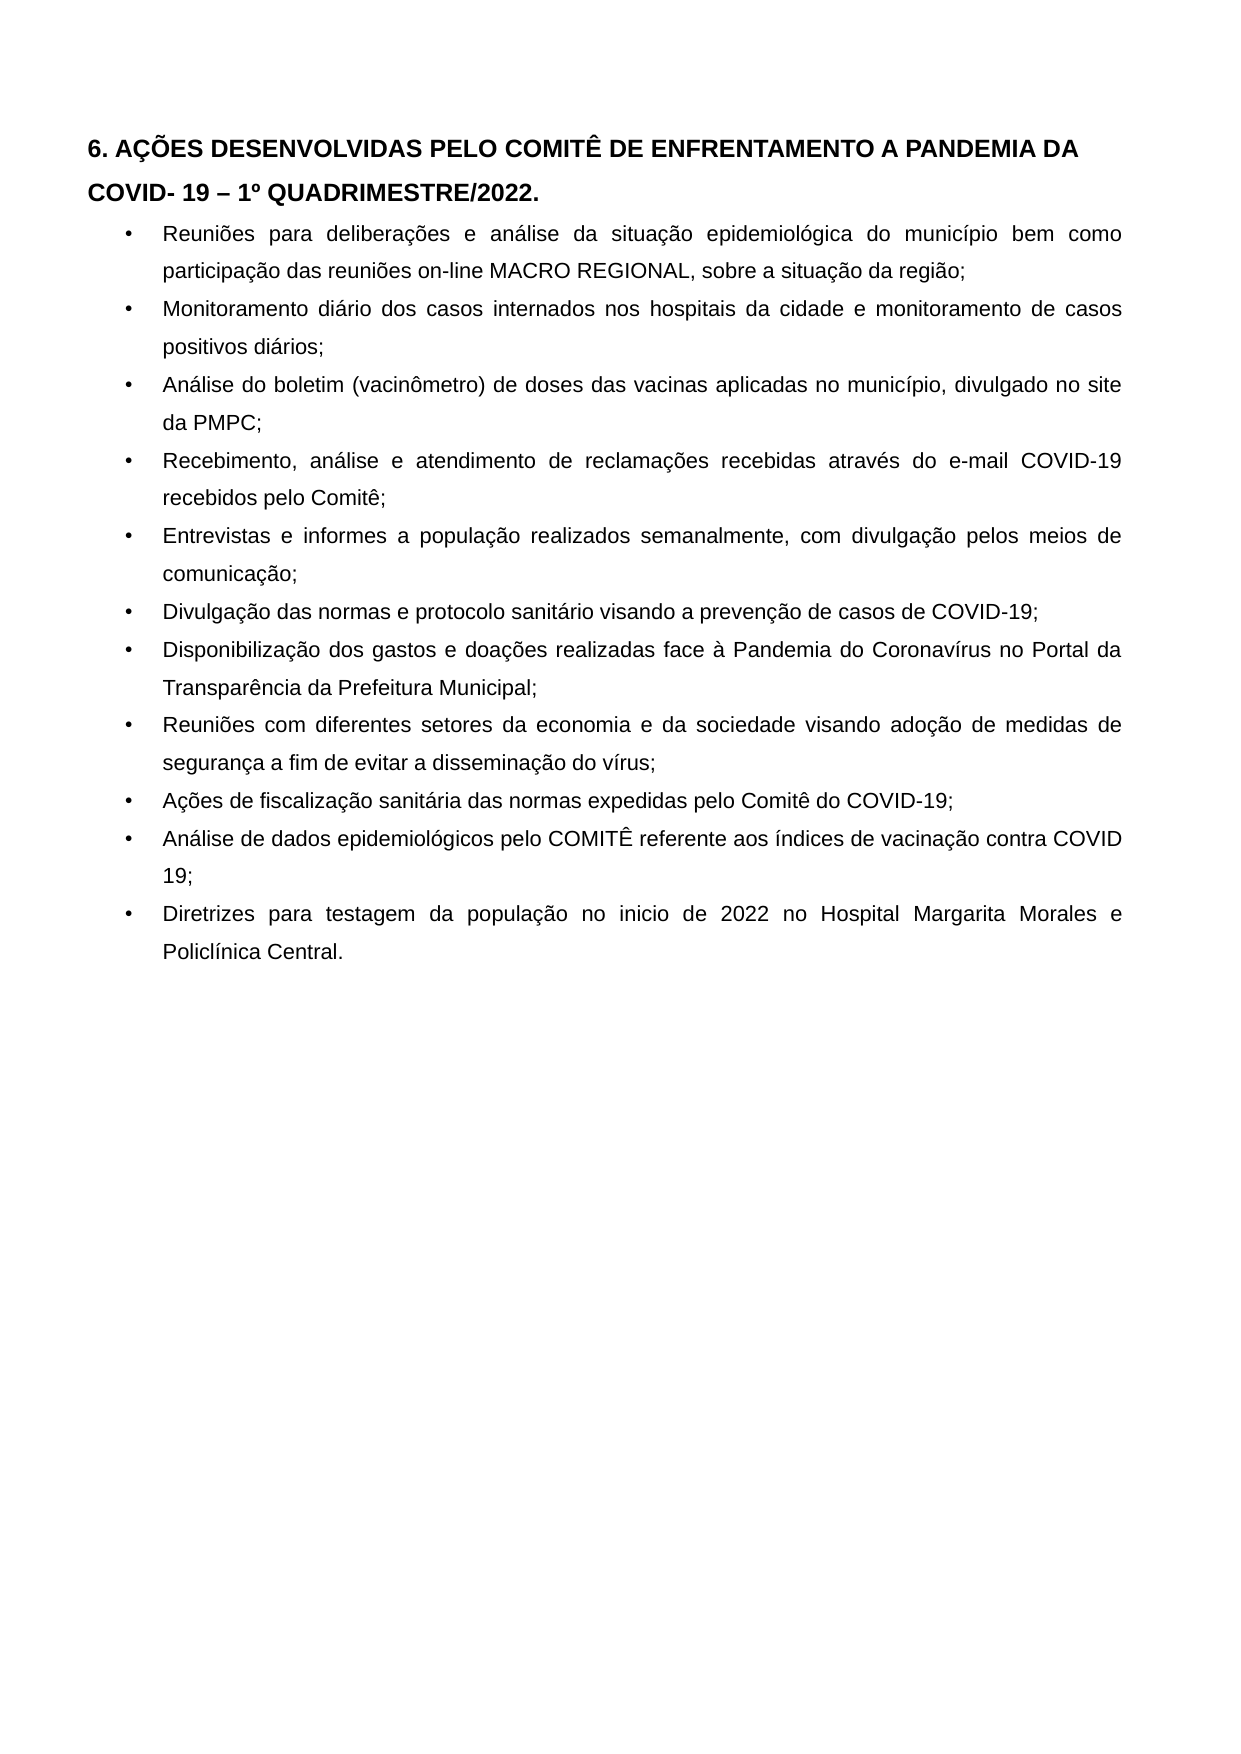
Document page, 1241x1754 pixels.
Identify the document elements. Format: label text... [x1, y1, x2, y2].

list Diretrizes para testagem da população no inicio de 2022 no Hospital Margarita Morales e Policlínica Central. [125, 901, 1123, 964]
list Análise de dados epidemiológicos pelo COMITÊ referente aos índices de vacinação contra COVID 19; [125, 826, 1123, 889]
list Disponibilização dos gastos e doações realizadas face à Pandemia do Coronavírus no Portal da Transparência da Prefeitura Municipal; [125, 637, 1123, 699]
list Entrevistas e informes a população realizados semanalmente, com divulgação pelos meios de comunicação; [125, 523, 1123, 586]
text 6. AÇÕES DESENVOLVIDAS PELO COMITÊ DE ENFRENTAMENTO A PANDEMIA DA COVID- 19 – 1º QUADRIMESTRE/2022. [87, 134, 1080, 206]
list Divulgação das normas e protocolo sanitário visando a prevenção de casos de COVID-19; [125, 599, 1123, 624]
list Análise do boletim (vacinômetro) de doses das vacinas aplicadas no município, divulgado no site da PMPC; [125, 372, 1123, 435]
list Reuniões para deliberações e análise da situação epidemiológica do município bem como participação das reuniões on-line MACRO REGIONAL, sobre a situação da região; [125, 221, 1123, 284]
list Recebimento, análise e atendimento de reclamações recebidas através do e-mail COVID-19 recebidos pelo Comitê; [125, 447, 1123, 511]
list Monitoramento diário dos casos internados nos hospitais da cidade e monitoramento de casos positivos diários; [125, 296, 1123, 359]
list Reuniões com diferentes setores da economia e da sociedade visando adoção de medidas de segurança a fim de evitar a disseminação do vírus; [125, 712, 1123, 775]
list Ações de fiscalização sanitária das normas expedidas pelo Comitê do COVID-19; [125, 788, 1123, 813]
